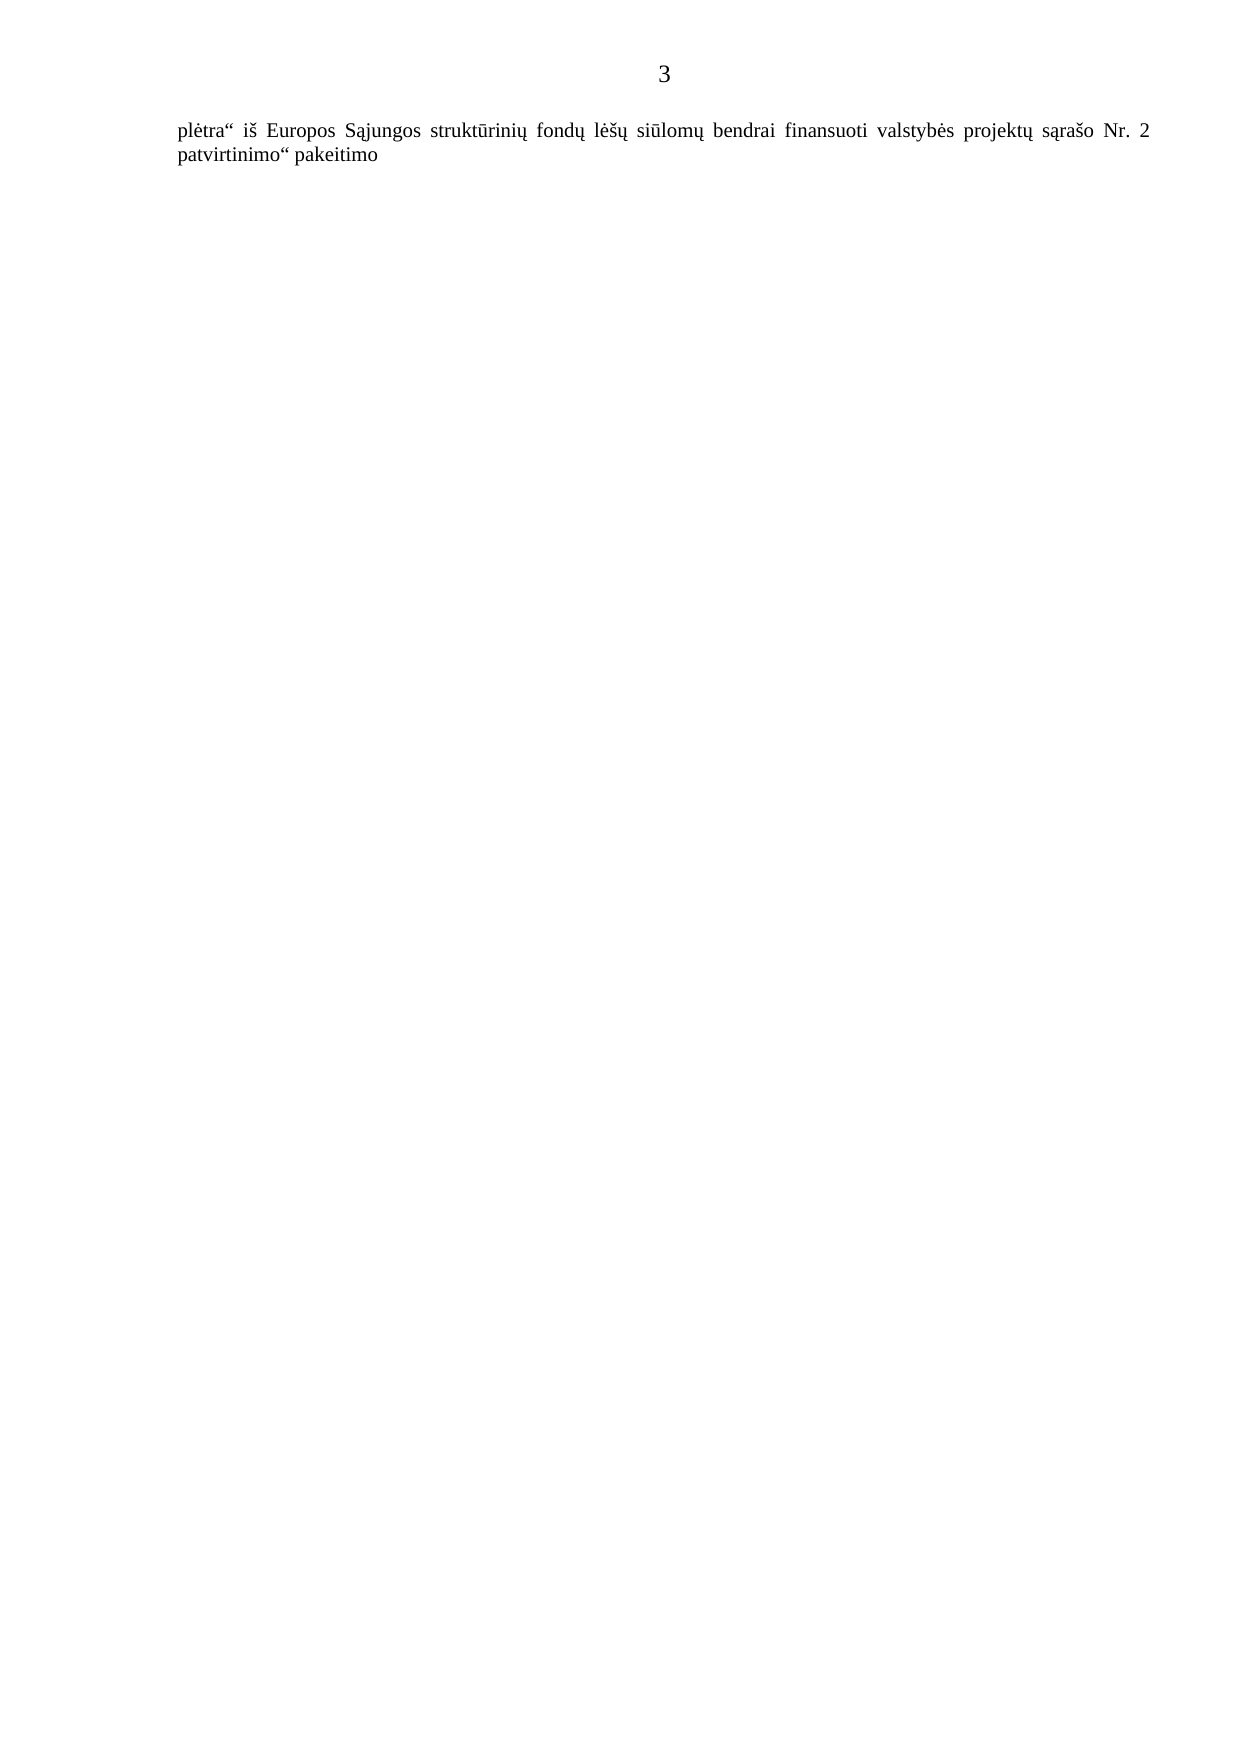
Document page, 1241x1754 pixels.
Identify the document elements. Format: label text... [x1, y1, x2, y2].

text plėtra“ iš Europos Sąjungos struktūrinių fondų lėšų siūlomų bendrai finansuoti valstybės projektų sąrašo Nr. 2 patvirtinimo“ pakeitimo [177, 118, 1152, 166]
